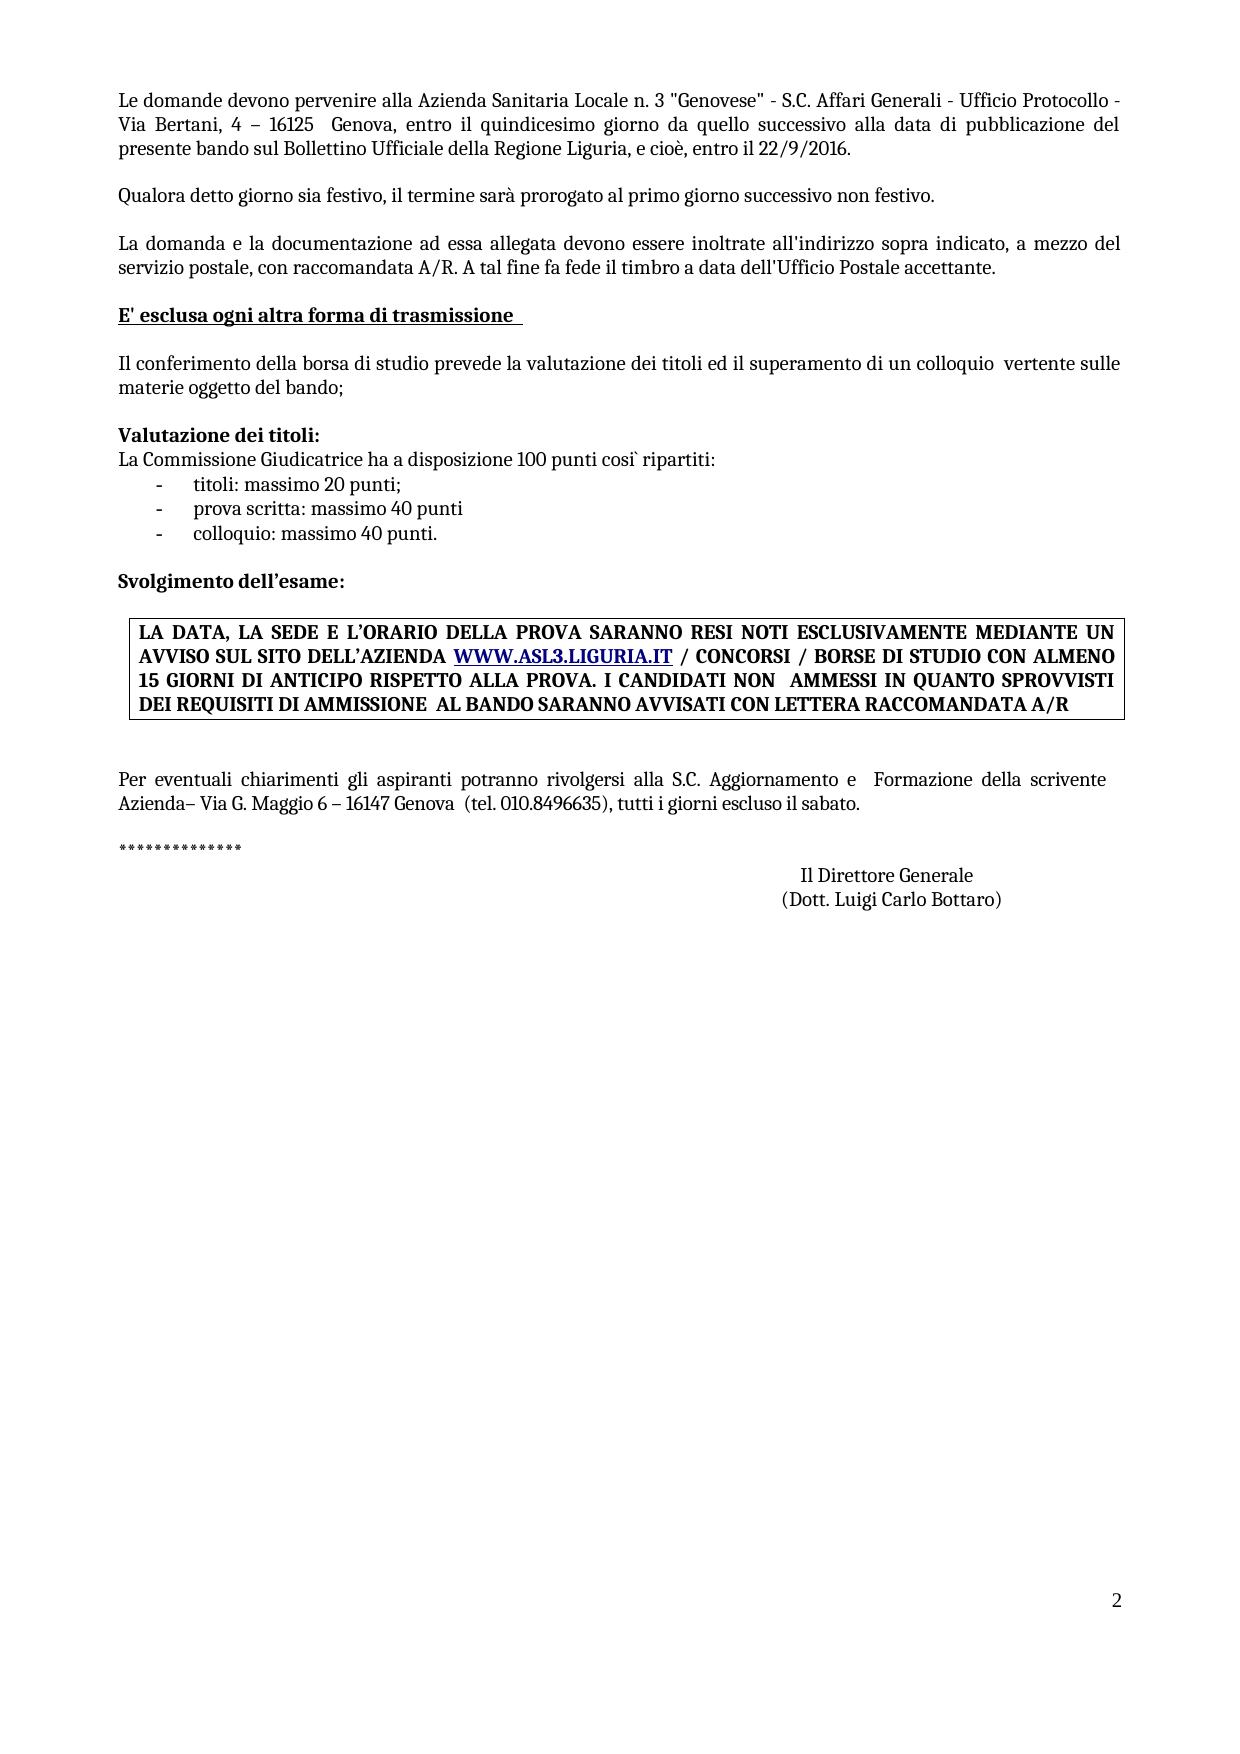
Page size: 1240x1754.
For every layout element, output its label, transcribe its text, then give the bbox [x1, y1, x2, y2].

table_header LA DATA, LA SEDE E L’ORARIO DELLA PROVA SARANNO RESI NOTI ESCLUSIVAMENTE MEDIANTE UN AVVISO SUL SITO DELL’AZIENDA WWW.ASL3.LIGURIA.IT / CONCORSI / BORSE DI STUDIO CON ALMENO 15 GIORNI DI ANTICIPO RISPETTO ALLA PROVA. I CANDIDATI NON AMMESSI IN QUANTO SPROVVISTI DEI REQUISITI DI AMMISSIONE AL BANDO SARANNO AVVISATI CON LETTERA RACCOMANDATA A/R [118, 618, 1136, 744]
text Il conferimento della borsa di studio prevede la valutazione dei titoli ed il superamento di un colloquio vertente sulle materie oggetto del bando; [118, 352, 1122, 400]
list prova scritta: massimo 40 punti [156, 496, 1107, 521]
text (Dott. Luigi Carlo Bottaro) [118, 887, 1122, 911]
list colloquio: massimo 40 punti. [156, 521, 1107, 546]
list titoli: massimo 20 punti; [156, 472, 1107, 496]
text ************** [118, 839, 1122, 863]
text La domanda e la documentazione ad essa allegata devono essere inoltrate all'indirizzo sopra indicato, a mezzo del servizio postale, con raccomandata A/R. A tal fine fa fede il timbro a data dell'Ufficio Postale accettante. [118, 232, 1122, 280]
text Valutazione dei titoli: [118, 424, 1107, 448]
text Il Direttore Generale [118, 863, 1122, 887]
text Qualora detto giorno sia festivo, il termine sarà prorogato al primo giorno successivo non festivo. [118, 184, 1122, 208]
text Per eventuali chiarimenti gli aspiranti potranno rivolgersi alla S.C. Aggiornamento e Formazione della scrivente Azienda– Via G. Maggio 6 – 16147 Genova (tel. 010.8496635), tutti i giorni escluso il sabato. [118, 768, 1107, 816]
text Svolgimento dell’esame: [118, 570, 1122, 594]
text Le domande devono pervenire alla Azienda Sanitaria Locale n. 3 "Genovese" - S.C. Affari Generali - Ufficio Protocollo - Via Bertani, 4 – 16125 Genova, entro il quindicesimo giorno da quello successivo alla data di pubblicazione del presente bando sul Bollettino Ufficiale della Regione Liguria, e cioè, entro il 22/9/2016. [118, 88, 1122, 160]
text La Commissione Giudicatrice ha a disposizione 100 punti cosi` ripartiti: [118, 448, 1107, 472]
text E' esclusa ogni altra forma di trasmissione [118, 304, 1122, 328]
